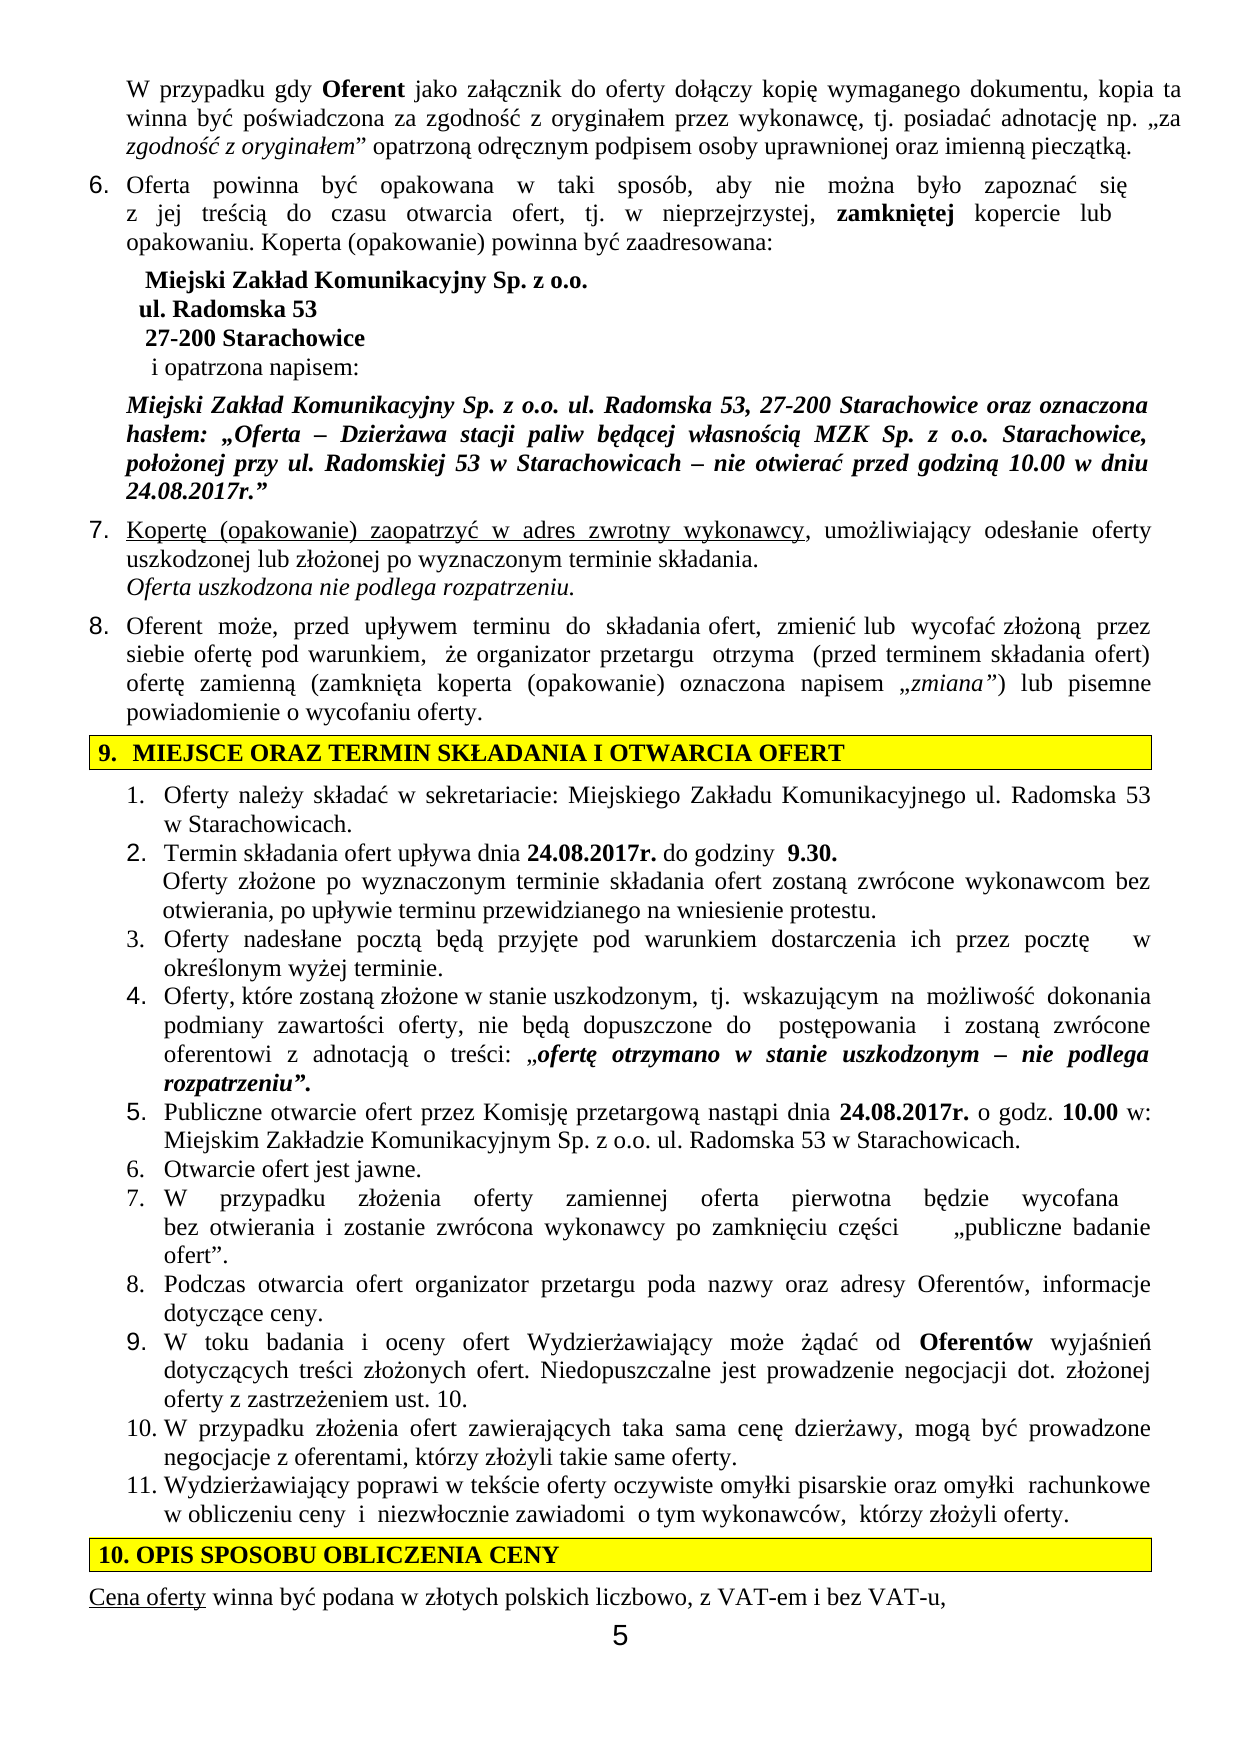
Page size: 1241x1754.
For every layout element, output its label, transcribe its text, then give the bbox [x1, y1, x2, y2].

list Podczas otwarcia ofert organizator przetargu poda nazwy oraz adresy Oferentów, informacje dotyczące ceny. [126, 1269, 1152, 1327]
text Oferty złożone po wyznaczonym terminie składania ofert zostaną zwrócone wykonawcom bez otwierania, po upływie terminu przewidzianego na wniesienie protestu. [162, 866, 1152, 924]
text ul. Radomska 53 [89, 294, 1152, 323]
text 10. OPIS SPOSOBU OBLICZENIA CENY [90, 1539, 1151, 1571]
list Termin składania ofert upływa dnia 24.08.2017r. do godziny 9.30. [126, 837, 1152, 866]
list Otwarcie ofert jest jawne. [126, 1154, 1152, 1183]
list Oferty nadesłane pocztą będą przyjęte pod warunkiem dostarczenia ich przez pocztę w określonym wyżej terminie. [126, 924, 1152, 981]
text W przypadku gdy Oferent jako załącznik do oferty dołączy kopię wymaganego dokumentu, kopia ta winna być poświadczona za zgodność z oryginałem przez wykonawcę, tj. posiadać adnotację np. „za zgodność z oryginałem” opatrzoną odręcznym podpisem osoby uprawnionej oraz imienną pieczątką. [126, 74, 1182, 160]
text Cena oferty winna być podana w złotych polskich liczbowo, z VAT-em i bez VAT-u, [89, 1582, 1152, 1611]
list Wydzierżawiający poprawi w tekście oferty oczywiste omyłki pisarskie oraz omyłki rachunkowe w obliczeniu ceny i niezwłocznie zawiadomi o tym wykonawców, którzy złożyli oferty. [126, 1470, 1152, 1528]
list MIEJSCE ORAZ TERMIN SKŁADANIA I OTWARCIA OFERT [90, 736, 1151, 769]
list Oferent może, przed upływem terminu do składania ofert, zmienić lub wycofać złożoną przez siebie ofertę pod warunkiem, że organizator przetargu otrzyma (przed terminem składania ofert) ofertę zamienną (zamknięta koperta (opakowanie) oznaczona napisem „zmiana”) lub pisemne powiadomienie o wycofaniu oferty. [89, 611, 1152, 726]
list W przypadku złożenia oferty zamiennej oferta pierwotna będzie wycofana bez otwierania i zostanie zwrócona wykonawcy po zamknięciu części „publiczne badanie ofert”. [126, 1183, 1152, 1269]
list Kopertę (opakowanie) zaopatrzyć w adres zwrotny wykonawcy, umożliwiający odesłanie oferty uszkodzonej lub złożonej po wyznaczonym terminie składania. Oferta uszkodzona nie podlega rozpatrzeniu. [89, 515, 1152, 601]
text i opatrzona napisem: [126, 352, 1152, 381]
list Oferty, które zostaną złożone w stanie uszkodzonym, tj. wskazującym na możliwość dokonania podmiany zawartości oferty, nie będą dopuszczone do postępowania i zostaną zwrócone oferentowi z adnotacją o treści: „ofertę otrzymano w stanie uszkodzonym – nie podlega rozpatrzeniu”. [126, 981, 1152, 1096]
list Publiczne otwarcie ofert przez Komisję przetargową nastąpi dnia 24.08.2017r. o godz. 10.00 w: Miejskim Zakładzie Komunikacyjnym Sp. z o.o. ul. Radomska 53 w Starachowicach. [126, 1096, 1152, 1154]
text Miejski Zakład Komunikacyjny Sp. z o.o. ul. Radomska 53, 27-200 Starachowice oraz oznaczona hasłem: „Oferta – Dzierżawa stacji paliw będącej własnością MZK Sp. z o.o. Starachowice, położonej przy ul. Radomskiej 53 w Starachowicach – nie otwierać przed godziną 10.00 w dniu 24.08.2017r.” [82, 390, 1152, 505]
text Miejski Zakład Komunikacyjny Sp. z o.o. [145, 266, 1152, 294]
list W toku badania i oceny ofert Wydzierżawiający może żądać od Oferentów wyjaśnień dotyczących treści złożonych ofert. Niedopuszczalne jest prowadzenie negocjacji dot. złożonej oferty z zastrzeżeniem ust. 10. [126, 1327, 1152, 1413]
list W przypadku złożenia ofert zawierających taka sama cenę dzierżawy, mogą być prowadzone negocjacje z oferentami, którzy złożyli takie same oferty. [126, 1413, 1152, 1470]
list Oferty należy składać w sekretariacie: Miejskiego Zakładu Komunikacyjnego ul. Radomska 53 w Starachowicach. [126, 780, 1152, 837]
list Oferta powinna być opakowana w taki sposób, aby nie można było zapoznać się z jej treścią do czasu otwarcia ofert, tj. w nieprzejrzystej, zamkniętej kopercie lub opakowaniu. Koperta (opakowanie) powinna być zaadresowana: [89, 170, 1152, 256]
text 27-200 Starachowice [145, 323, 1152, 352]
